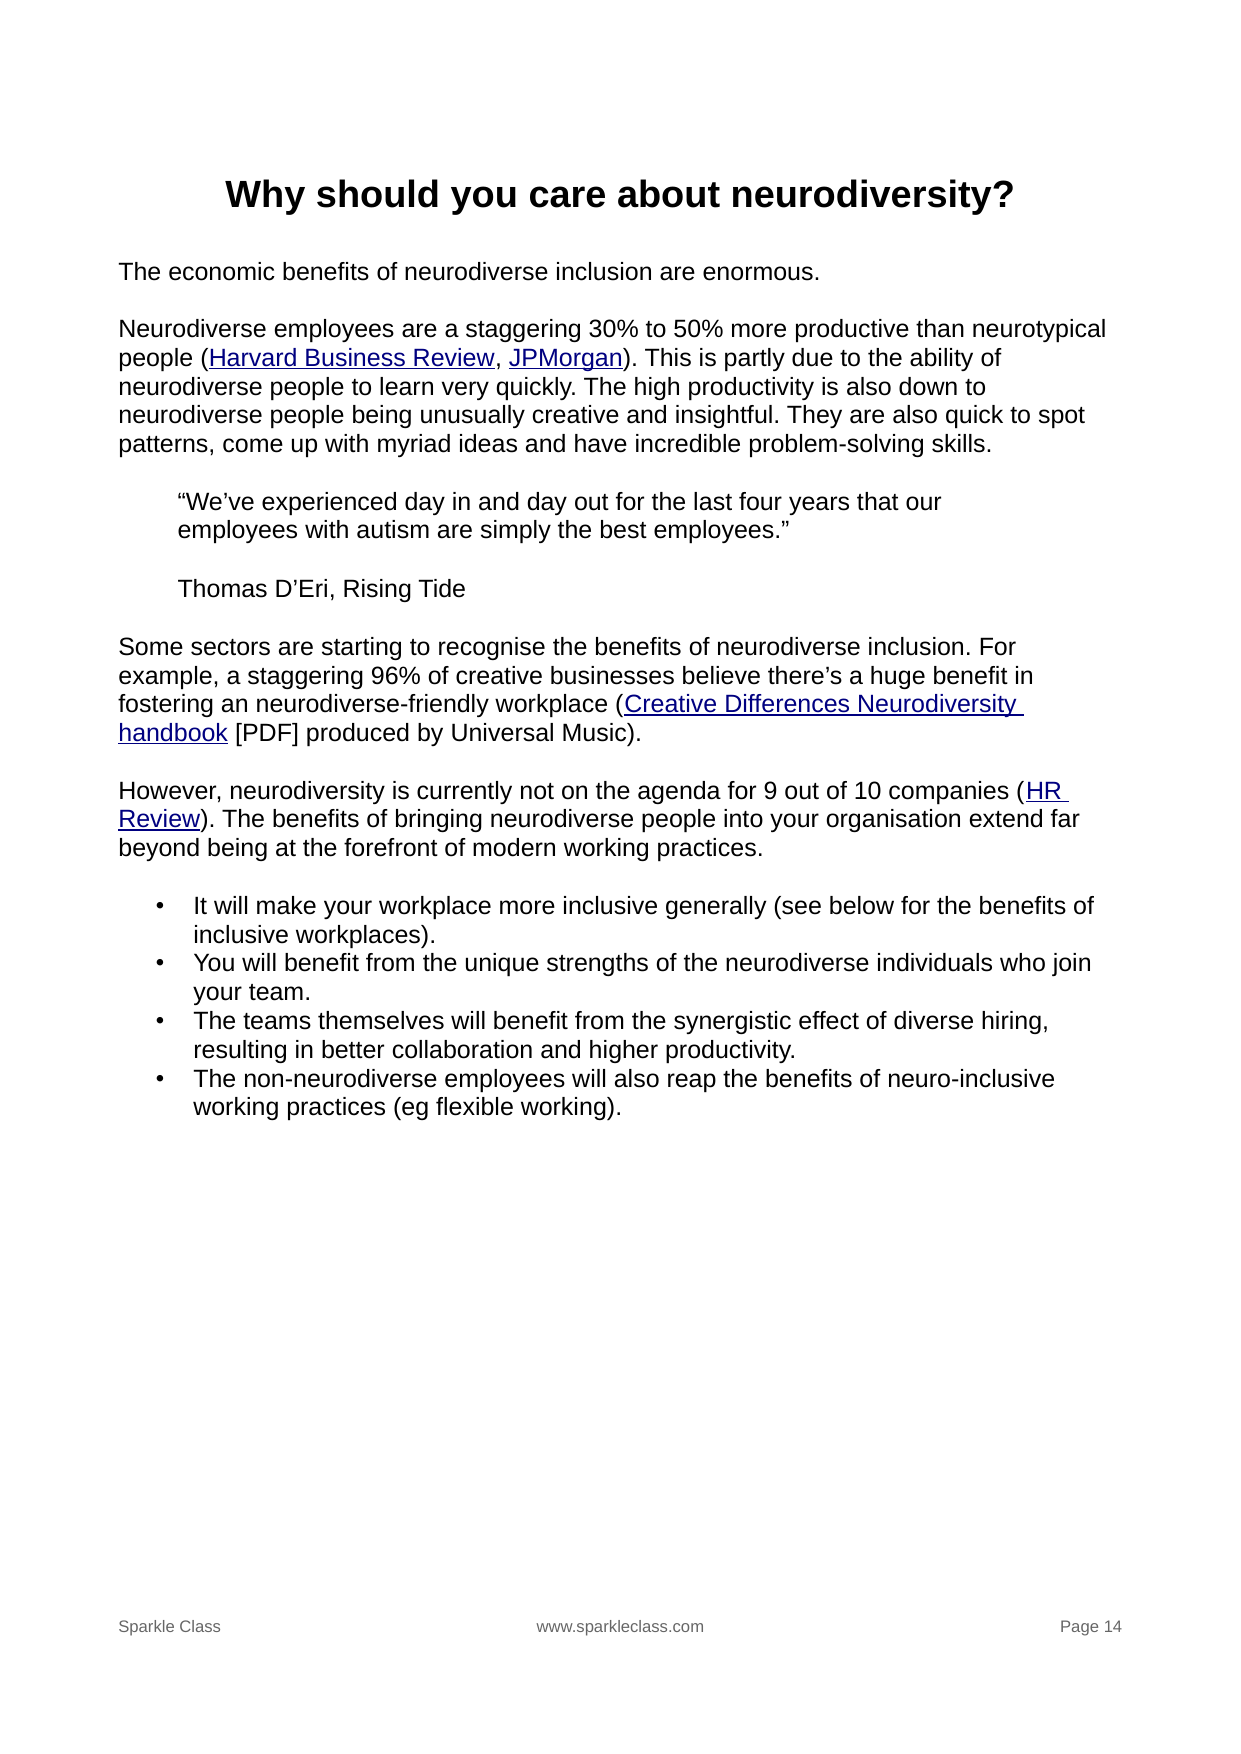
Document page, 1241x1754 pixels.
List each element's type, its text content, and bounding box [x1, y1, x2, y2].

list It will make your workplace more inclusive generally (see below for the benefits of inclusive workplaces). [156, 891, 1122, 948]
subtitle Why should you care about neurodiversity? [118, 172, 1122, 216]
list You will benefit from the unique strengths of the neurodiverse individuals who join your team. [156, 948, 1122, 1006]
text Neurodiverse employees are a staggering 30% to 50% more productive than neurotypical people (Harvard Business Review, JPMorgan). This is partly due to the ability of neurodiverse people to learn very quickly. The high productivity is also down to neurodiverse people being unusually creative and insightful. They are also quick to spot patterns, come up with myriad ideas and have incredible problem-solving skills. [118, 314, 1122, 458]
list The teams themselves will benefit from the synergistic effect of diverse hiring, resulting in better collaboration and higher productivity. [156, 1006, 1122, 1063]
text Some sectors are starting to recognise the benefits of neurodiverse inclusion. For example, a staggering 96% of creative businesses believe there’s a huge benefit in fostering an neurodiverse-friendly workplace (Creative Differences Neurodiversity handbook [PDF] produced by Universal Music). [118, 632, 1122, 747]
text Thomas D’Eri, Rising Tide [177, 574, 1063, 602]
list The non-neurodiverse employees will also reap the benefits of neuro-inclusive working practices (eg flexible working). [156, 1063, 1122, 1121]
text “We’ve experienced day in and day out for the last four years that our employees with autism are simply the best employees.” [177, 487, 1063, 544]
text The economic benefits of neurodiverse inclusion are enormous. [118, 257, 1122, 286]
text However, neurodiversity is currently not on the agenda for 9 out of 10 companies (HR Review). The benefits of bringing neurodiverse people into your organisation extend far beyond being at the forefront of modern working practices. [118, 776, 1122, 862]
